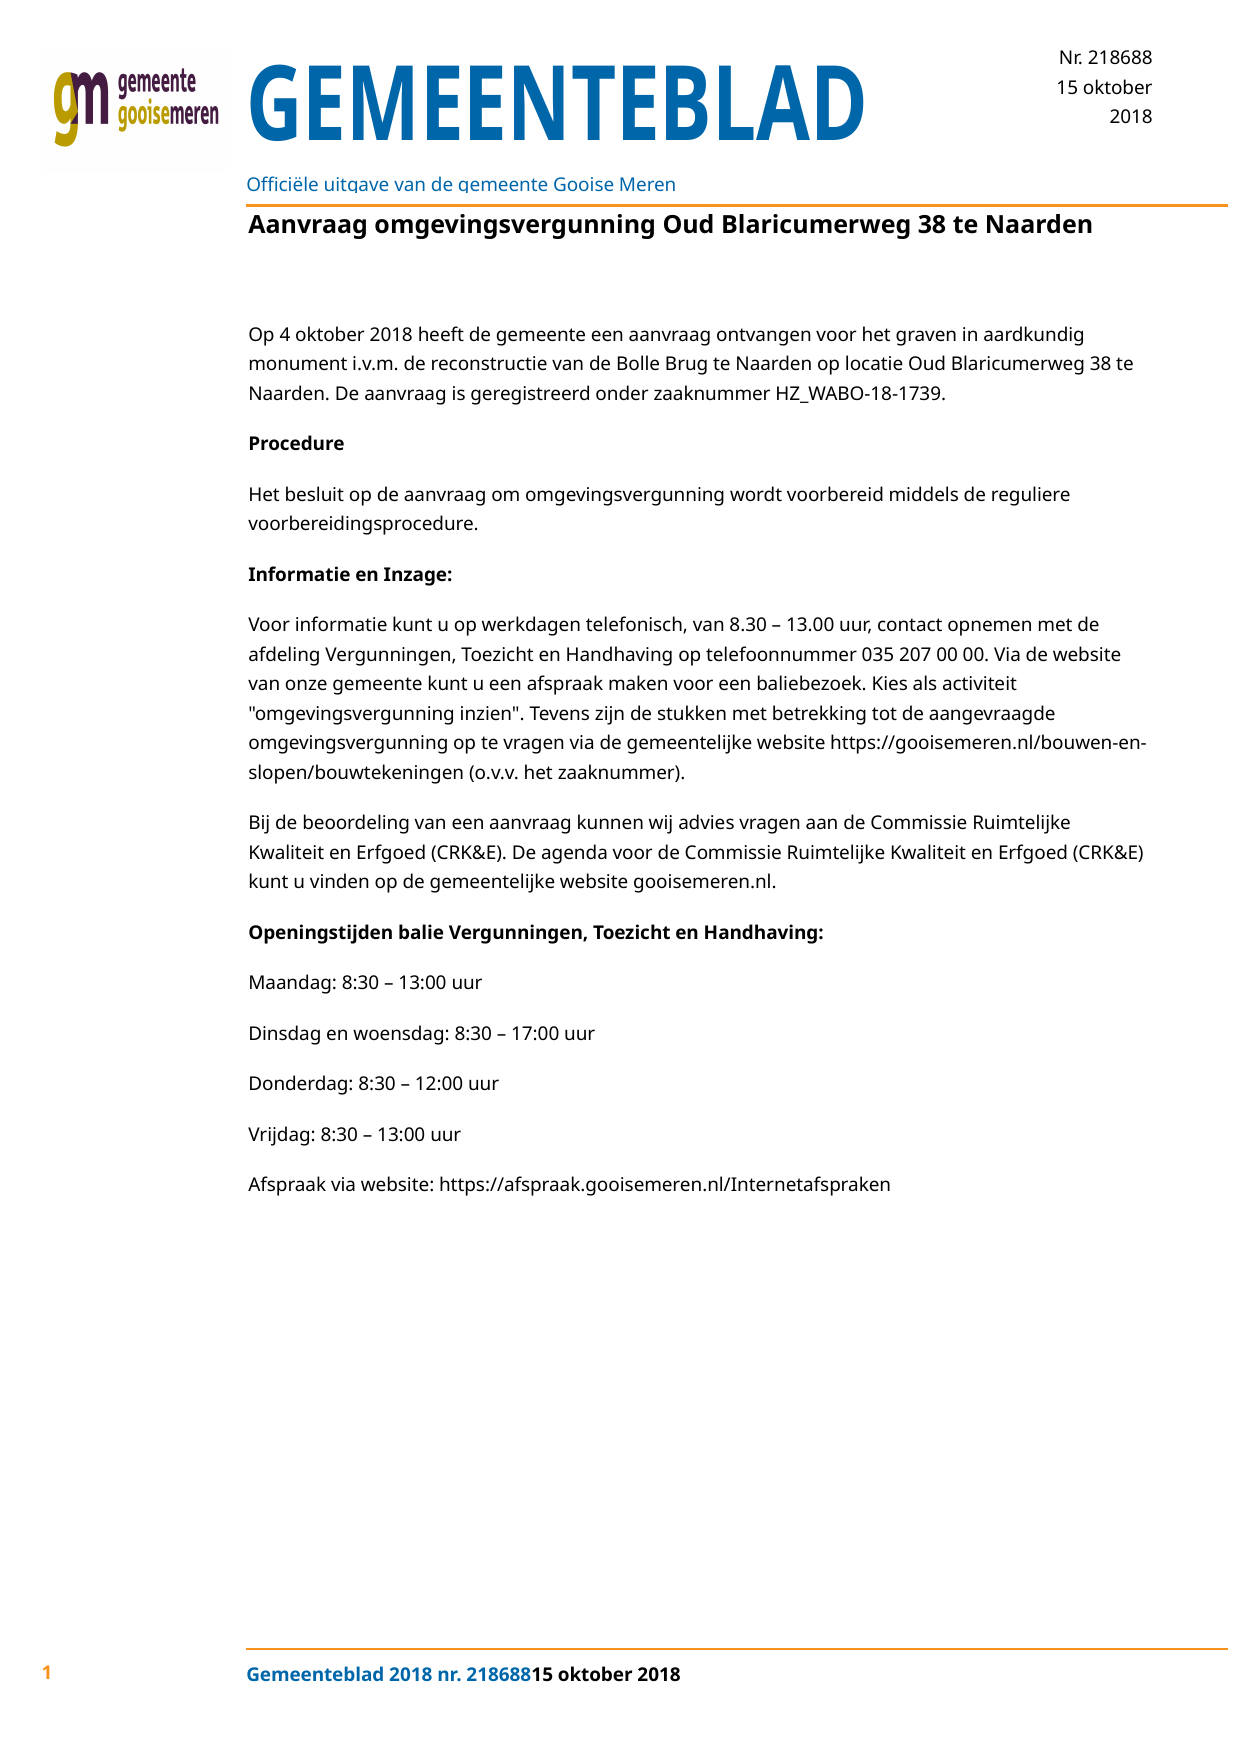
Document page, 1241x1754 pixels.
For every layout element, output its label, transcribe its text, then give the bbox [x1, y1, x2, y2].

picture [41, 47, 231, 172]
text Procedure [248, 430, 1152, 456]
text Dinsdag en woensdag: 8:30 – 17:00 uur [248, 1020, 1152, 1046]
text Aanvraag omgevingsvergunning Oud Blaricumerweg 38 te Naarden [248, 207, 1152, 241]
text Openingstijden balie Vergunningen, Toezicht en Handhaving: [248, 919, 1152, 945]
text Afspraak via website: https://afspraak.gooisemeren.nl/Internetafspraken [248, 1171, 1152, 1197]
text Op 4 oktober 2018 heeft de gemeente een aanvraag ontvangen voor het graven in aardkundig monument i.v.m. de reconstructie van de Bolle Brug te Naarden op locatie Oud Blaricumerweg 38 te Naarden. De aanvraag is geregistreerd onder zaaknummer HZ_WABO-18-1739. [248, 321, 1152, 406]
text Het besluit op de aanvraag om omgevingsvergunning wordt voorbereid middels de reguliere voorbereidingsprocedure. [248, 481, 1152, 536]
text Informatie en Inzage: [248, 561, 1152, 586]
text Maandag: 8:30 – 13:00 uur [248, 969, 1152, 995]
text Vrijdag: 8:30 – 13:00 uur [248, 1121, 1152, 1146]
text Voor informatie kunt u op werkdagen telefonisch, van 8.30 – 13.00 uur, contact opnemen met de afdeling Vergunningen, Toezicht en Handhaving op telefoonnummer 035 207 00 00. Via de website van onze gemeente kunt u een afspraak maken voor een baliebezoek. Kies als activiteit "omgevingsvergunning inzien". Tevens zijn de stukken met betrekking tot de aangevraagde omgevingsvergunning op te vragen via de gemeentelijke website https://gooisemeren.nl/bouwen-en-slopen/bouwtekeningen (o.v.v. het zaaknummer). [248, 611, 1152, 785]
text Bij de beoordeling van een aanvraag kunnen wij advies vragen aan de Commissie Ruimtelijke Kwaliteit en Erfgoed (CRK&E). De agenda voor de Commissie Ruimtelijke Kwaliteit en Erfgoed (CRK&E) kunt u vinden op de gemeentelijke website gooisemeren.nl. [248, 809, 1152, 894]
text Donderdag: 8:30 – 12:00 uur [248, 1070, 1152, 1096]
